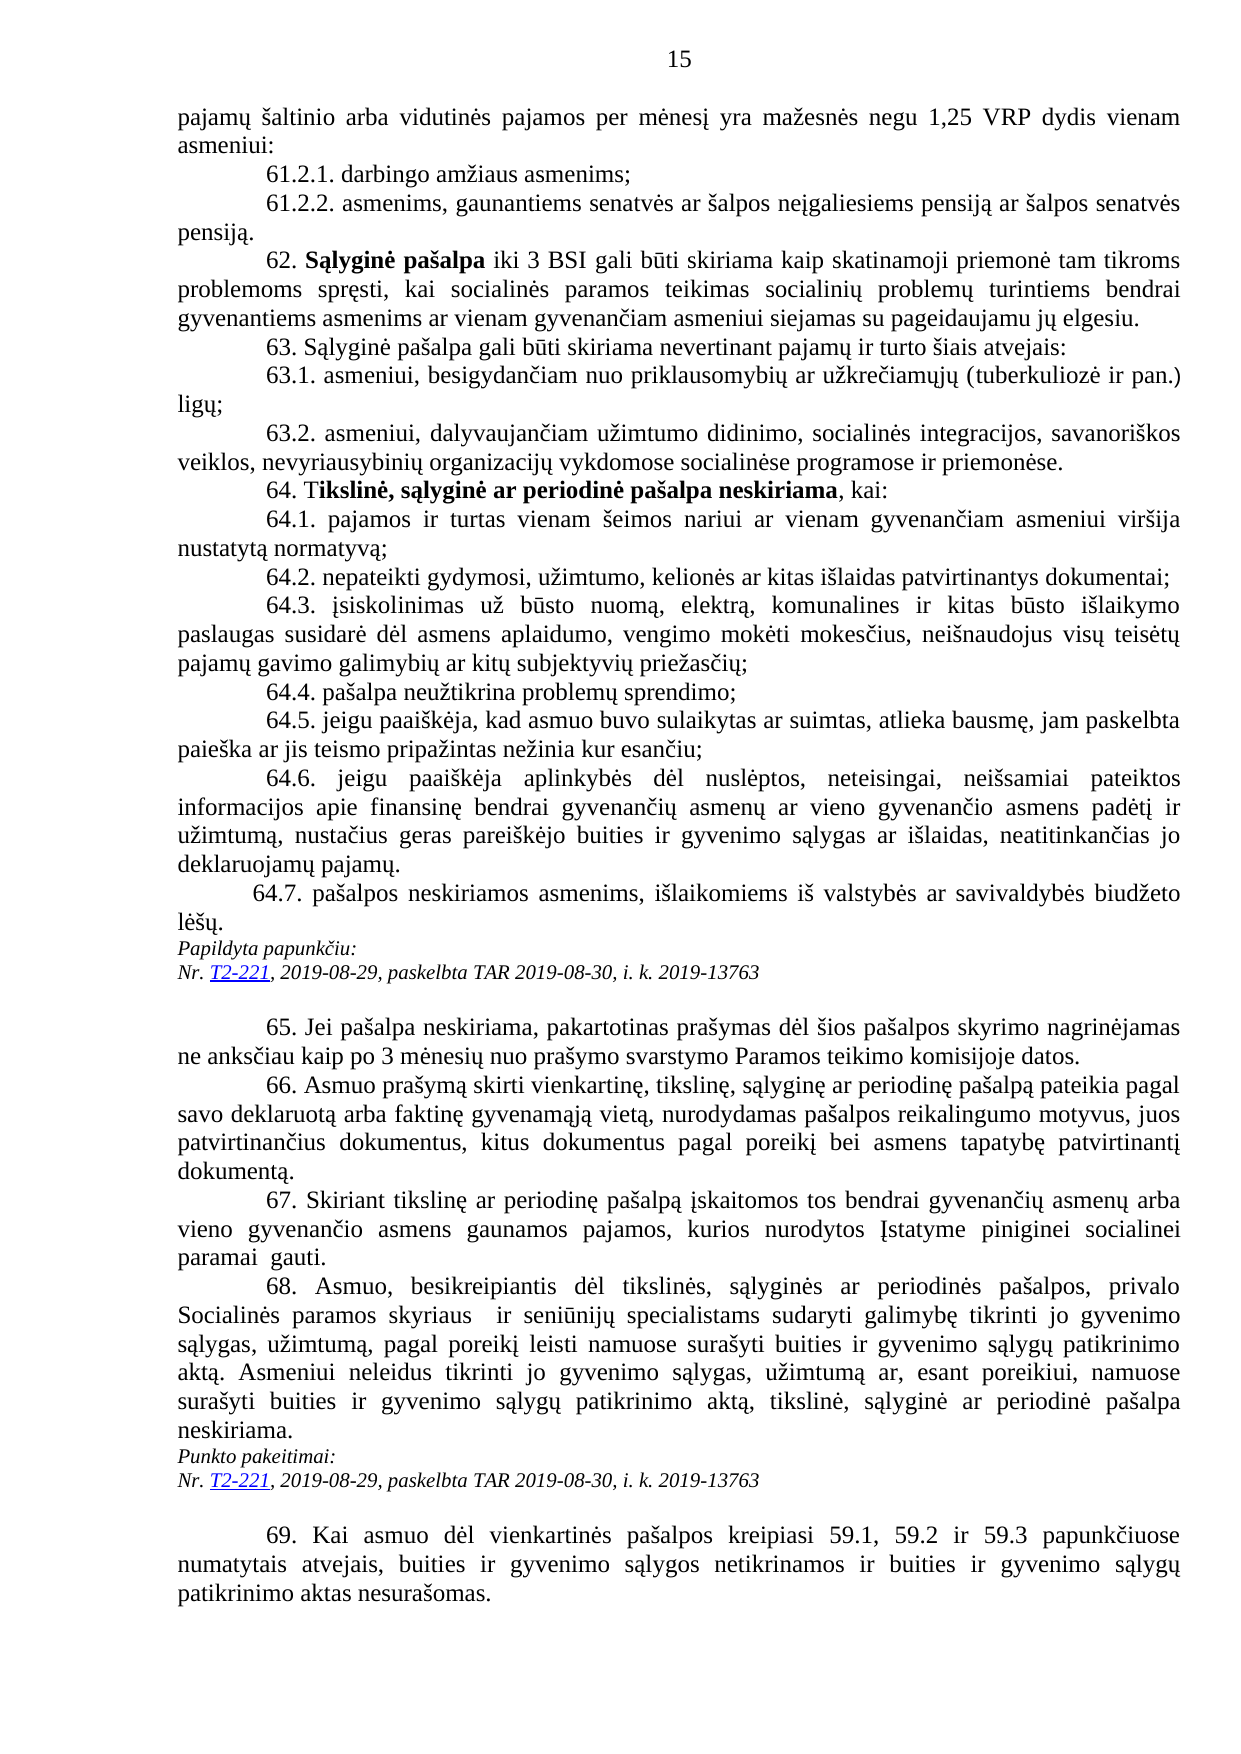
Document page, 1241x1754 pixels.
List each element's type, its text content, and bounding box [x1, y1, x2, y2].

text Nr. T2-221, 2019-08-29, paskelbta TAR 2019-08-30, i. k. 2019-13763 [177, 960, 1181, 984]
text 61.2.1. darbingo amžiaus asmenims; [177, 159, 1181, 188]
text 64.3. įsiskolinimas už būsto nuomą, elektrą, komunalines ir kitas būsto išlaikymo paslaugas susidarė dėl asmens aplaidumo, vengimo mokėti mokesčius, neišnaudojus visų teisėtų pajamų gavimo galimybių ar kitų subjektyvių priežasčių; [177, 591, 1181, 677]
text 67. Skiriant tikslinę ar periodinę pašalpą įskaitomos tos bendrai gyvenančių asmenų arba vieno gyvenančio asmens gaunamos pajamos, kurios nurodytos Įstatyme piniginei socialinei paramai gauti. [177, 1185, 1181, 1271]
text Punkto pakeitimai: [177, 1444, 1181, 1468]
text pajamų šaltinio arba vidutinės pajamos per mėnesį yra mažesnės negu 1,25 VRP dydis vienam asmeniui: [177, 102, 1181, 159]
text 68. Asmuo, besikreipiantis dėl tikslinės, sąlyginės ar periodinės pašalpos, privalo Socialinės paramos skyriaus ir seniūnijų specialistams sudaryti galimybę tikrinti jo gyvenimo sąlygas, užimtumą, pagal poreikį leisti namuose surašyti buities ir gyvenimo sąlygų patikrinimo aktą. Asmeniui neleidus tikrinti jo gyvenimo sąlygas, užimtumą ar, esant poreikiui, namuose surašyti buities ir gyvenimo sąlygų patikrinimo aktą, tikslinė, sąlyginė ar periodinė pašalpa neskiriama. [177, 1271, 1181, 1444]
text 61.2.2. asmenims, gaunantiems senatvės ar šalpos neįgaliesiems pensiją ar šalpos senatvės pensiją. [177, 188, 1181, 246]
text 64.6. jeigu paaiškėja aplinkybės dėl nuslėptos, neteisingai, neišsamiai pateiktos informacijos apie finansinę bendrai gyvenančių asmenų ar vieno gyvenančio asmens padėtį ir užimtumą, nustačius geras pareiškėjo buities ir gyvenimo sąlygas ar išlaidas, neatitinkančias jo deklaruojamų pajamų. [177, 763, 1181, 878]
text 62. Sąlyginė pašalpa iki 3 BSI gali būti skiriama kaip skatinamoji priemonė tam tikroms problemoms spręsti, kai socialinės paramos teikimas socialinių problemų turintiems bendrai gyvenantiems asmenims ar vienam gyvenančiam asmeniui siejamas su pageidaujamu jų elgesiu. [177, 246, 1181, 332]
text 66. Asmuo prašymą skirti vienkartinę, tikslinę, sąlyginę ar periodinę pašalpą pateikia pagal savo deklaruotą arba faktinę gyvenamąją vietą, nurodydamas pašalpos reikalingumo motyvus, juos patvirtinančius dokumentus, kitus dokumentus pagal poreikį bei asmens tapatybę patvirtinantį dokumentą. [177, 1070, 1181, 1185]
text 63. Sąlyginė pašalpa gali būti skiriama nevertinant pajamų ir turto šiais atvejais: [177, 332, 1181, 361]
text 63.2. asmeniui, dalyvaujančiam užimtumo didinimo, socialinės integracijos, savanoriškos veiklos, nevyriausybinių organizacijų vykdomose socialinėse programose ir priemonėse. [177, 418, 1181, 476]
text 64.5. jeigu paaiškėja, kad asmuo buvo sulaikytas ar suimtas, atlieka bausmę, jam paskelbta paieška ar jis teismo pripažintas nežinia kur esančiu; [177, 706, 1181, 763]
text 64.7. pašalpos neskiriamos asmenims, išlaikomiems iš valstybės ar savivaldybės biudžeto lėšų. [177, 878, 1181, 936]
text 64. Tikslinė, sąlyginė ar periodinė pašalpa neskiriama, kai: [177, 476, 1181, 504]
text 64.4. pašalpa neužtikrina problemų sprendimo; [177, 677, 1181, 706]
text Papildyta papunkčiu: [177, 936, 1181, 960]
text 69. Kai asmuo dėl vienkartinės pašalpos kreipiasi 59.1, 59.2 ir 59.3 papunkčiuose numatytais atvejais, buities ir gyvenimo sąlygos netikrinamos ir buities ir gyvenimo sąlygų patikrinimo aktas nesurašomas. [177, 1521, 1181, 1607]
text 64.1. pajamos ir turtas vienam šeimos nariui ar vienam gyvenančiam asmeniui viršija nustatytą normatyvą; [177, 504, 1181, 562]
text 63.1. asmeniui, besigydančiam nuo priklausomybių ar užkrečiamųjų (tuberkuliozė ir pan.) ligų; [177, 361, 1181, 418]
text Nr. T2-221, 2019-08-29, paskelbta TAR 2019-08-30, i. k. 2019-13763 [177, 1468, 1181, 1492]
text 64.2. nepateikti gydymosi, užimtumo, kelionės ar kitas išlaidas patvirtinantys dokumentai; [177, 562, 1181, 591]
text 65. Jei pašalpa neskiriama, pakartotinas prašymas dėl šios pašalpos skyrimo nagrinėjamas ne anksčiau kaip po 3 mėnesių nuo prašymo svarstymo Paramos teikimo komisijoje datos. [177, 1012, 1181, 1070]
